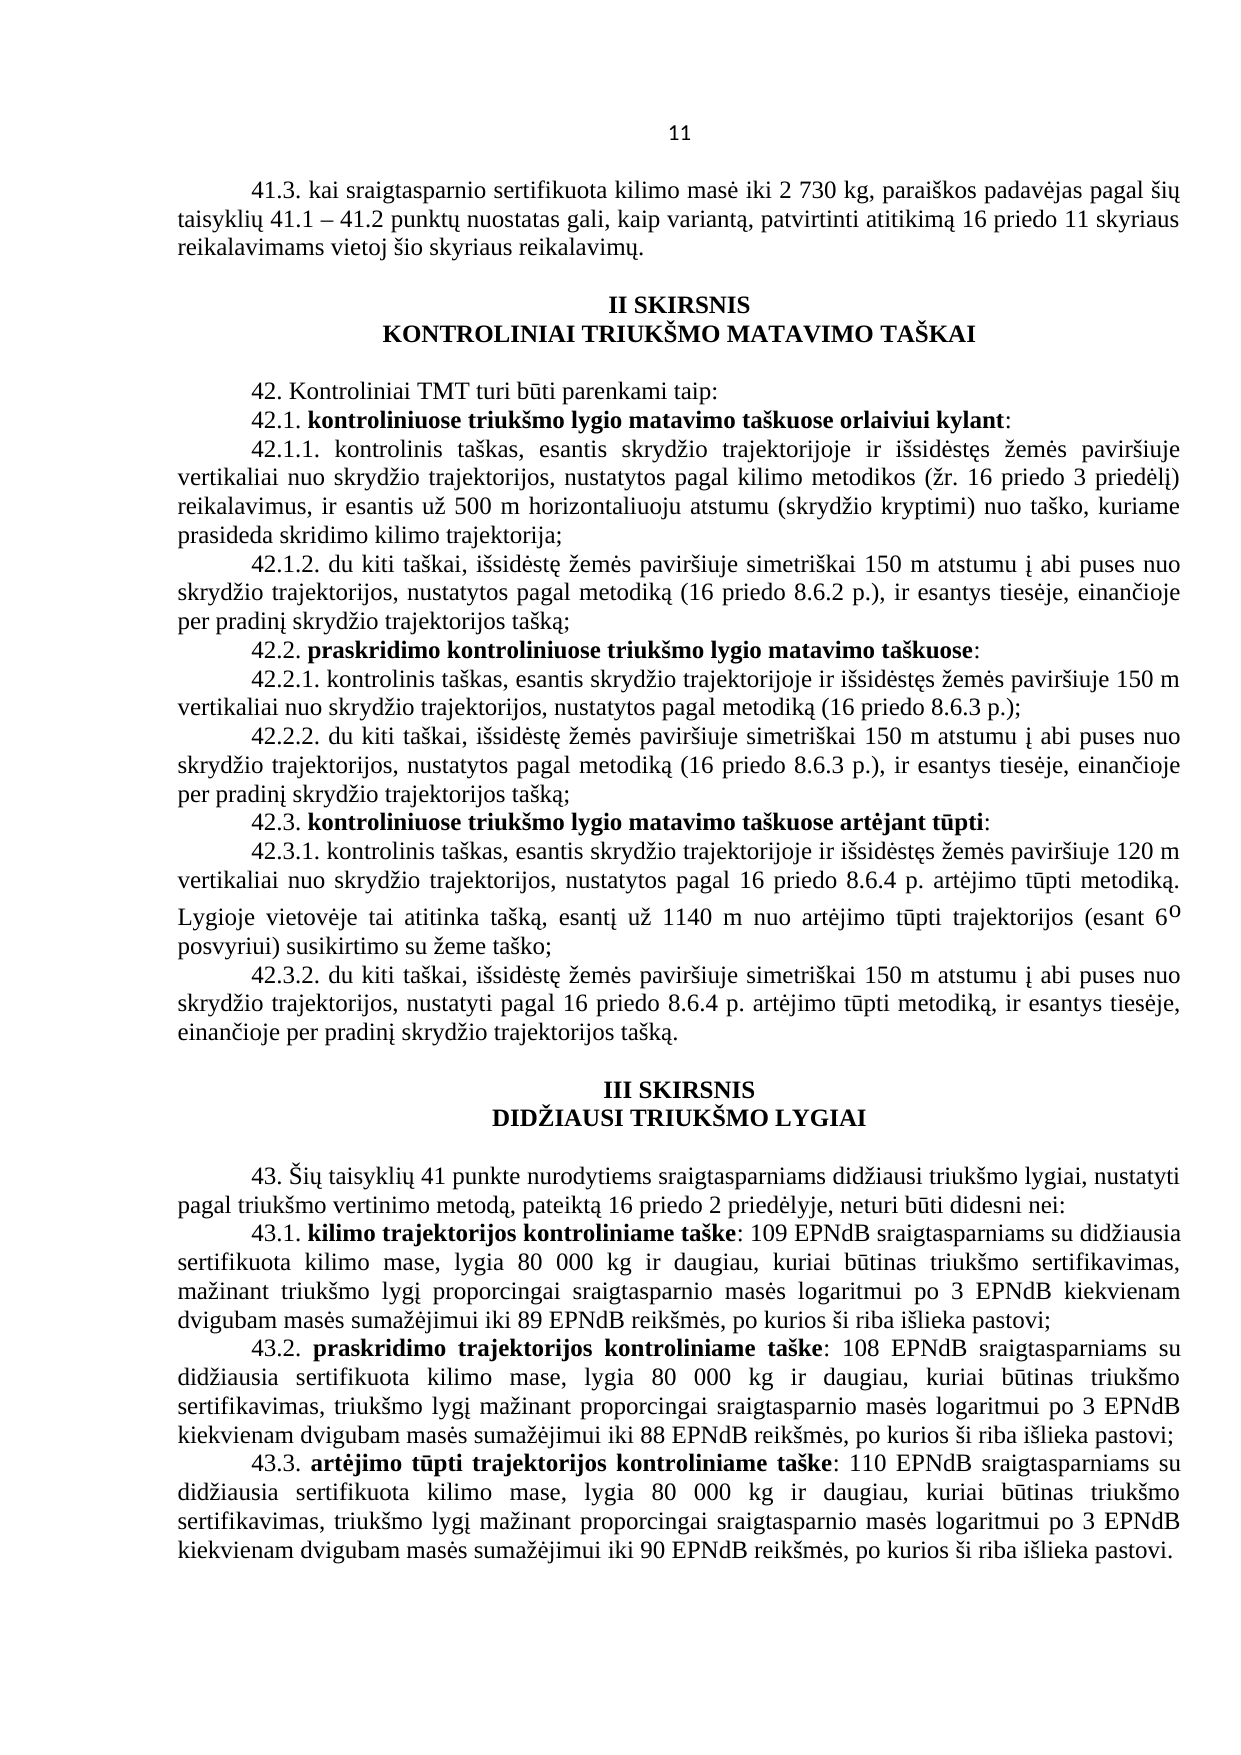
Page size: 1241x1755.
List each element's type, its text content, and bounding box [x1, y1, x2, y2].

text 42. Kontroliniai TMT turi būti parenkami taip: [177, 376, 1181, 405]
text III SKIRSNIS [177, 1075, 1181, 1103]
text Kontroliniai triukšmo matavimo taškai [177, 319, 1181, 347]
text Didžiausi triukšmo lygiai [177, 1103, 1181, 1132]
text 42.2. praskridimo kontroliniuose triukšmo lygio matavimo taškuose: [177, 635, 1181, 664]
text 42.1.1. kontrolinis taškas, esantis skrydžio trajektorijoje ir išsidėstęs žemės paviršiuje vertikaliai nuo skrydžio trajektorijos, nustatytos pagal kilimo metodikos (žr. 16 priedo 3 priedėlį) reikalavimus, ir esantis už 500 m horizontaliuoju atstumu (skrydžio kryptimi) nuo taško, kuriame prasideda skridimo kilimo trajektorija; [177, 434, 1181, 549]
text 41.3. kai sraigtasparnio sertifikuota kilimo masė iki 2 730 kg, paraiškos padavėjas pagal šių taisyklių 41.1 – 41.2 punktų nuostatas gali, kaip variantą, patvirtinti atitikimą 16 priedo 11 skyriaus reikalavimams vietoj šio skyriaus reikalavimų. [177, 175, 1181, 261]
text 42.1.2. du kiti taškai, išsidėstę žemės paviršiuje simetriškai 150 m atstumu į abi puses nuo skrydžio trajektorijos, nustatytos pagal metodiką (16 priedo 8.6.2 p.), ir esantys tiesėje, einančioje per pradinį skrydžio trajektorijos tašką; [177, 549, 1181, 635]
text 42.3. kontroliniuose triukšmo lygio matavimo taškuose artėjant tūpti: [177, 807, 1181, 836]
text 43.2. praskridimo trajektorijos kontroliniame taške: 108 EPNdB sraigtasparniams su didžiausia sertifikuota kilimo mase, lygia 80 000 kg ir daugiau, kuriai būtinas triukšmo sertifikavimas, triukšmo lygį mažinant proporcingai sraigtasparnio masės logaritmui po 3 EPNdB kiekvienam dvigubam masės sumažėjimui iki 88 EPNdB reikšmės, po kurios ši riba išlieka pastovi; [177, 1333, 1181, 1448]
text 43.3. artėjimo tūpti trajektorijos kontroliniame taške: 110 EPNdB sraigtasparniams su didžiausia sertifikuota kilimo mase, lygia 80 000 kg ir daugiau, kuriai būtinas triukšmo sertifikavimas, triukšmo lygį mažinant proporcingai sraigtasparnio masės logaritmui po 3 EPNdB kiekvienam dvigubam masės sumažėjimui iki 90 EPNdB reikšmės, po kurios ši riba išlieka pastovi. [177, 1448, 1181, 1563]
text II SKIRSNIS [177, 290, 1181, 319]
text 43.1. kilimo trajektorijos kontroliniame taške: 109 EPNdB sraigtasparniams su didžiausia sertifikuota kilimo mase, lygia 80 000 kg ir daugiau, kuriai būtinas triukšmo sertifikavimas, mažinant triukšmo lygį proporcingai sraigtasparnio masės logaritmui po 3 EPNdB kiekvienam dvigubam masės sumažėjimui iki 89 EPNdB reikšmės, po kurios ši riba išlieka pastovi; [177, 1218, 1181, 1333]
text 42.3.2. du kiti taškai, išsidėstę žemės paviršiuje simetriškai 150 m atstumu į abi puses nuo skrydžio trajektorijos, nustatyti pagal 16 priedo 8.6.4 p. artėjimo tūpti metodiką, ir esantys tiesėje, einančioje per pradinį skrydžio trajektorijos tašką. [177, 960, 1181, 1046]
text 42.2.2. du kiti taškai, išsidėstę žemės paviršiuje simetriškai 150 m atstumu į abi puses nuo skrydžio trajektorijos, nustatytos pagal metodiką (16 priedo 8.6.3 p.), ir esantys tiesėje, einančioje per pradinį skrydžio trajektorijos tašką; [177, 721, 1181, 807]
text 42.3.1. kontrolinis taškas, esantis skrydžio trajektorijoje ir išsidėstęs žemės paviršiuje 120 m vertikaliai nuo skrydžio trajektorijos, nustatytos pagal 16 priedo 8.6.4 p. artėjimo tūpti metodiką. Lygioje vietovėje tai atitinka tašką, esantį už 1140 m nuo artėjimo tūpti trajektorijos (esant 6o posvyriui) susikirtimo su žeme taško; [177, 836, 1181, 960]
text 43. Šių taisyklių 41 punkte nurodytiems sraigtasparniams didžiausi triukšmo lygiai, nustatyti pagal triukšmo vertinimo metodą, pateiktą 16 priedo 2 priedėlyje, neturi būti didesni nei: [177, 1161, 1181, 1218]
text 42.2.1. kontrolinis taškas, esantis skrydžio trajektorijoje ir išsidėstęs žemės paviršiuje 150 m vertikaliai nuo skrydžio trajektorijos, nustatytos pagal metodiką (16 priedo 8.6.3 p.); [177, 664, 1181, 721]
text 42.1. kontroliniuose triukšmo lygio matavimo taškuose orlaiviui kylant: [177, 405, 1181, 434]
